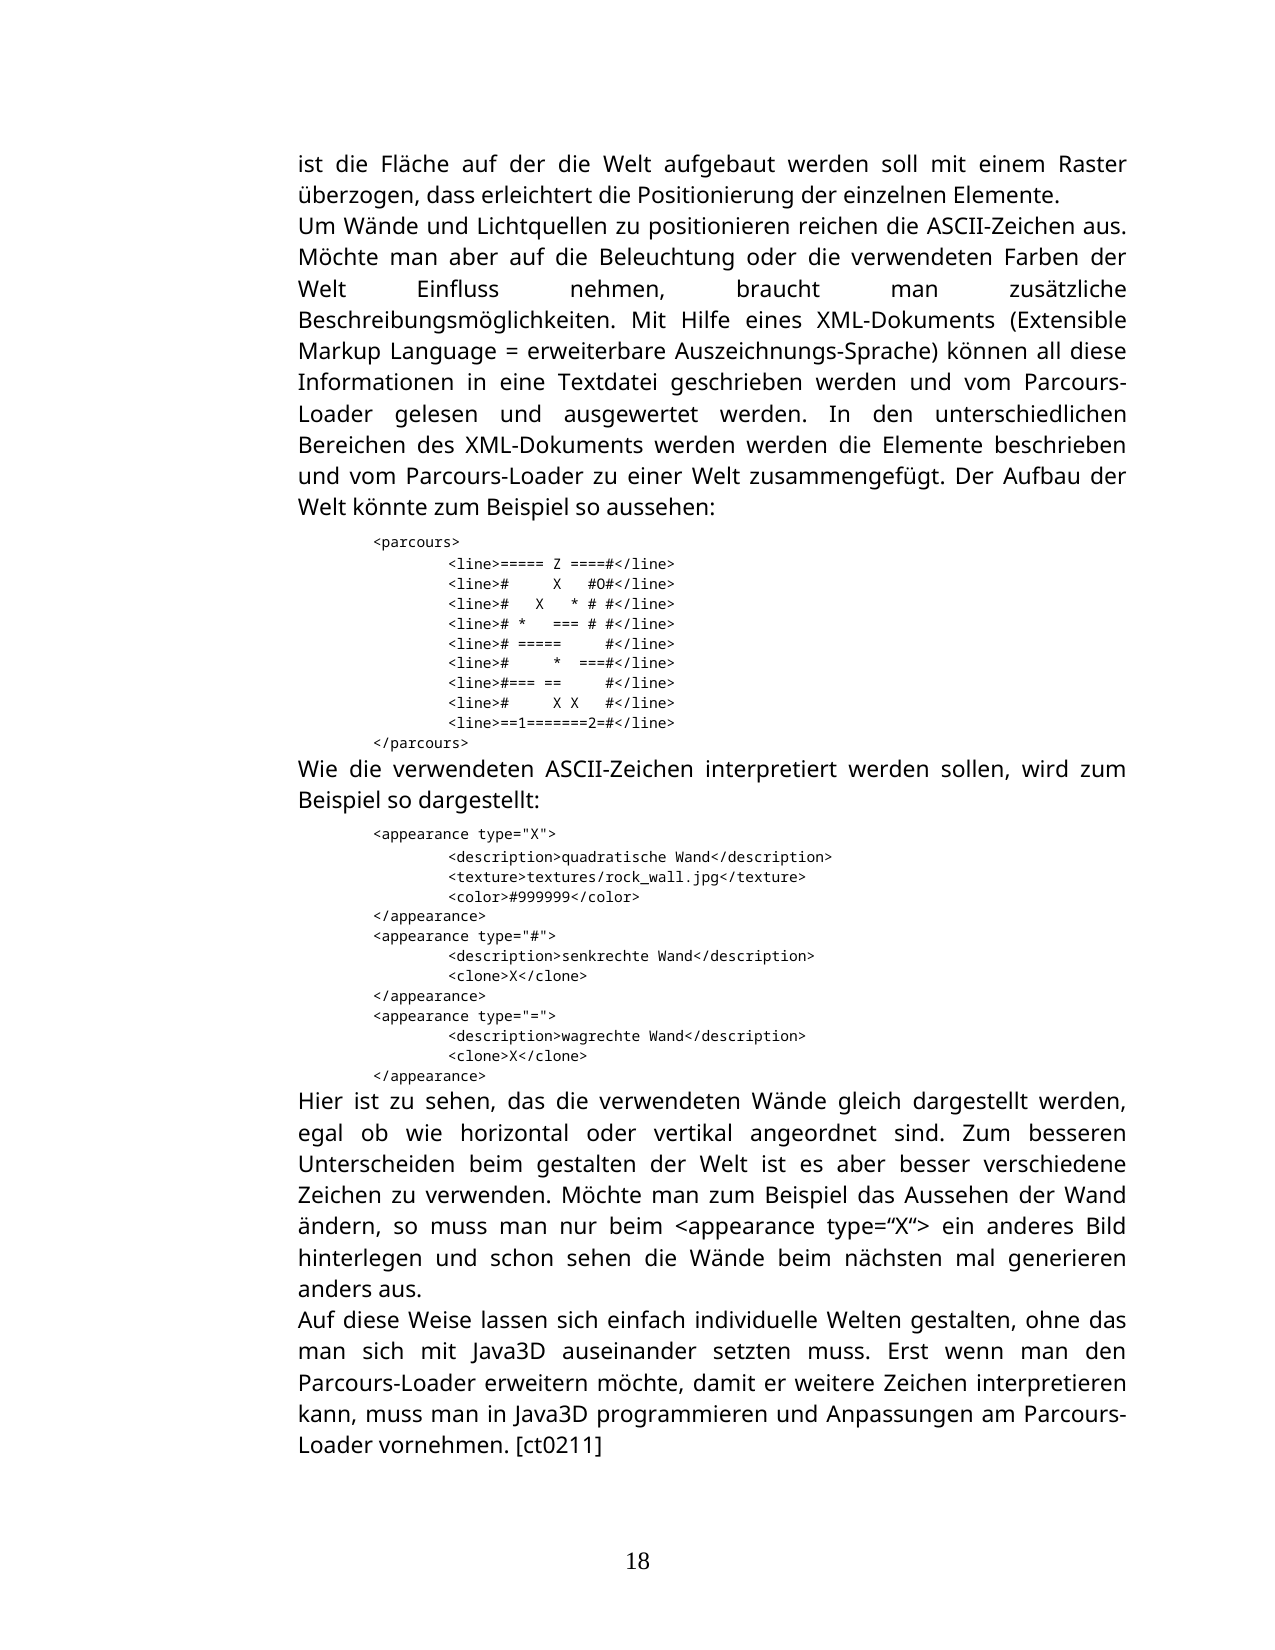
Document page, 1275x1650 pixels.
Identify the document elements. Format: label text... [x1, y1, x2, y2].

text </parcours> [298, 733, 1127, 753]
text <appearance type="="> [298, 1006, 1127, 1026]
text <parcours> [298, 523, 1127, 554]
text <description>wagrechte Wand</description> [298, 1026, 1127, 1046]
text Hier ist zu sehen, das die verwendeten Wände gleich dargestellt werden, egal ob wie horizontal oder vertikal angeordnet sind. Zum besseren Unterscheiden beim gestalten der Welt ist es aber besser verschiedene Zeichen zu verwenden. Möchte man zum Beispiel das Aussehen der Wand ändern, so muss man nur beim <appearance type=“X“> ein anderes Bild hinterlegen und schon sehen die Wände beim nächsten mal generieren anders aus. [298, 1085, 1127, 1304]
text <line>===== Z ====#</line> [298, 554, 1127, 574]
text <clone>X</clone> [298, 1046, 1127, 1065]
text Wie die verwendeten ASCII-Zeichen interpretiert werden sollen, wird zum Beispiel so dargestellt: [298, 753, 1127, 815]
text <color>#999999</color> [298, 886, 1127, 906]
text <description>senkrechte Wand</description> [298, 946, 1127, 966]
text <line># X X #</line> [298, 693, 1127, 713]
text </appearance> [298, 986, 1127, 1006]
text <line># X * # #</line> [298, 594, 1127, 613]
text Um Wände und Lichtquellen zu positionieren reichen die ASCII-Zeichen aus. Möchte man aber auf die Beleuchtung oder die verwendeten Farben der Welt Einfluss nehmen, braucht man zusätzliche Beschreibungsmöglichkeiten. Mit Hilfe eines XML-Dokuments (Extensible Markup Language = erweiterbare Auszeichnungs-Sprache) können all diese Informationen in eine Textdatei geschrieben werden und vom Parcours-Loader gelesen und ausgewertet werden. In den unterschiedlichen Bereichen des XML-Dokuments werden werden die Elemente beschrieben und vom Parcours-Loader zu einer Welt zusammengefügt. Der Aufbau der Welt könnte zum Beispiel so aussehen: [298, 210, 1127, 523]
text <clone>X</clone> [298, 966, 1127, 986]
text <texture>textures/rock_wall.jpg</texture> [298, 866, 1127, 886]
text <line># * ===#</line> [298, 653, 1127, 673]
text <description>quadratische Wand</description> [298, 847, 1127, 866]
text <line># * === # #</line> [298, 613, 1127, 633]
text </appearance> [298, 1065, 1127, 1085]
text </appearance> [298, 906, 1127, 926]
text ist die Fläche auf der die Welt aufgebaut werden soll mit einem Raster überzogen, dass erleichtert die Positionierung der einzelnen Elemente. [298, 148, 1127, 210]
text <line>#=== == #</line> [298, 673, 1127, 693]
text <line># X #O#</line> [298, 574, 1127, 594]
text <appearance type="X"> [298, 815, 1127, 847]
text <line>==1=======2=#</line> [298, 713, 1127, 733]
text <line># ===== #</line> [298, 633, 1127, 653]
text <appearance type="#"> [298, 926, 1127, 946]
text Auf diese Weise lassen sich einfach individuelle Welten gestalten, ohne das man sich mit Java3D auseinander setzten muss. Erst wenn man den Parcours-Loader erweitern möchte, damit er weitere Zeichen interpretieren kann, muss man in Java3D programmieren und Anpassungen am Parcours-Loader vornehmen. [ct0211] [298, 1304, 1127, 1460]
